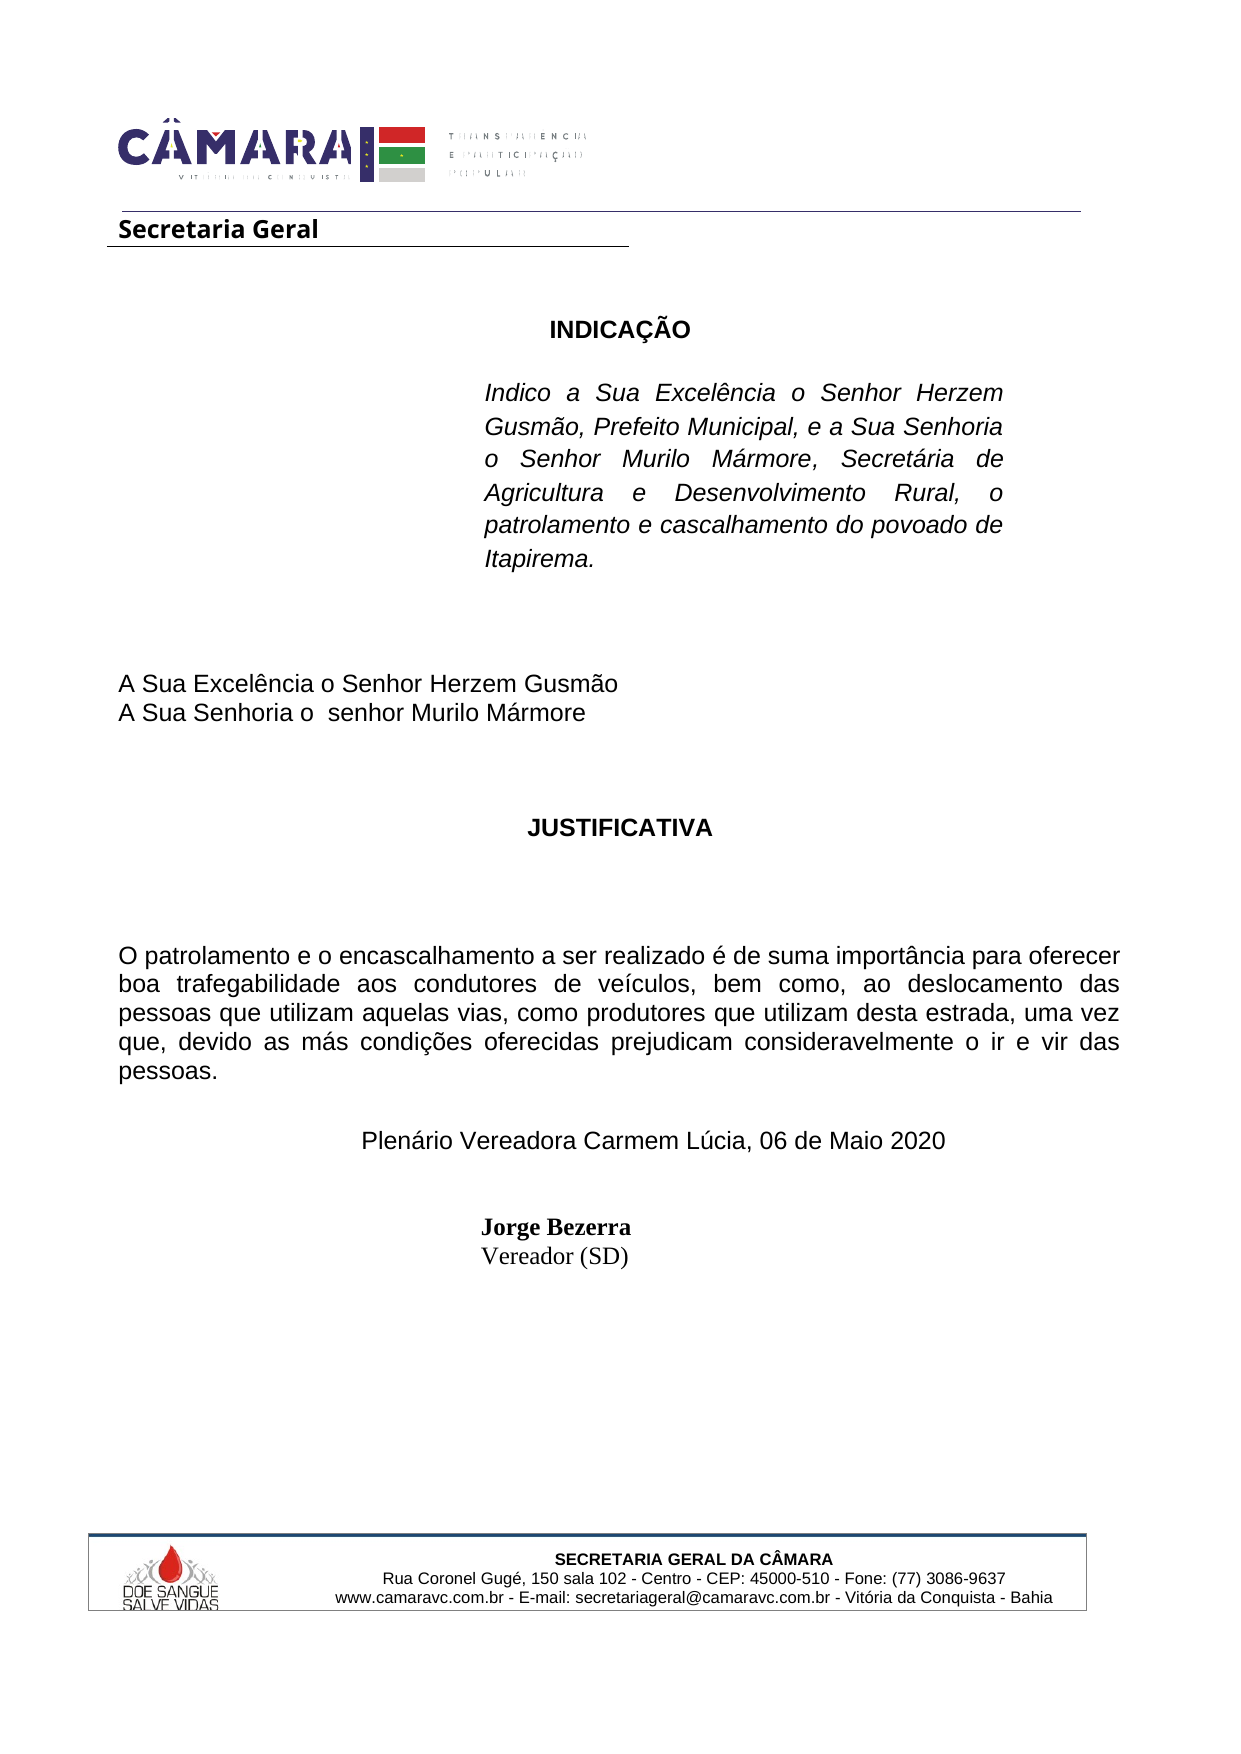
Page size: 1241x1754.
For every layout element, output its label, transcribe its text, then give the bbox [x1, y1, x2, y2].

text Indico a Sua Excelência o Senhor Herzem Gusmão, Prefeito Municipal, e a Sua Senhoria o Senhor Murilo Mármore, Secretária de Agricultura e Desenvolvimento Rural, o patrolamento e cascalhamento do povoado de Itapirema. [484, 378, 1004, 572]
text INDICAÇÃO [118, 315, 1122, 344]
text Jorge Bezerra [118, 1212, 1122, 1241]
text A Sua Senhoria o senhor Murilo Mármore [118, 698, 1122, 727]
text A Sua Excelência o Senhor Herzem Gusmão [118, 669, 1122, 698]
text Vereador (SD) [118, 1241, 1122, 1269]
text JUSTIFICATIVA [118, 813, 1122, 842]
picture [89, 1534, 1086, 1610]
text O patrolamento e o encascalhamento a ser realizado é de suma importância para oferecer boa trafegabilidade aos condutores de veículos, bem como, ao deslocamento das pessoas que utilizam aquelas vias, como produtores que utilizam desta estrada, uma vez que, devido as más condições oferecidas prejudicam consideravelmente o ir e vir das pessoas. [118, 941, 1122, 1084]
text Plenário Vereadora Carmem Lúcia, 06 de Maio 2020 [118, 1126, 1122, 1154]
